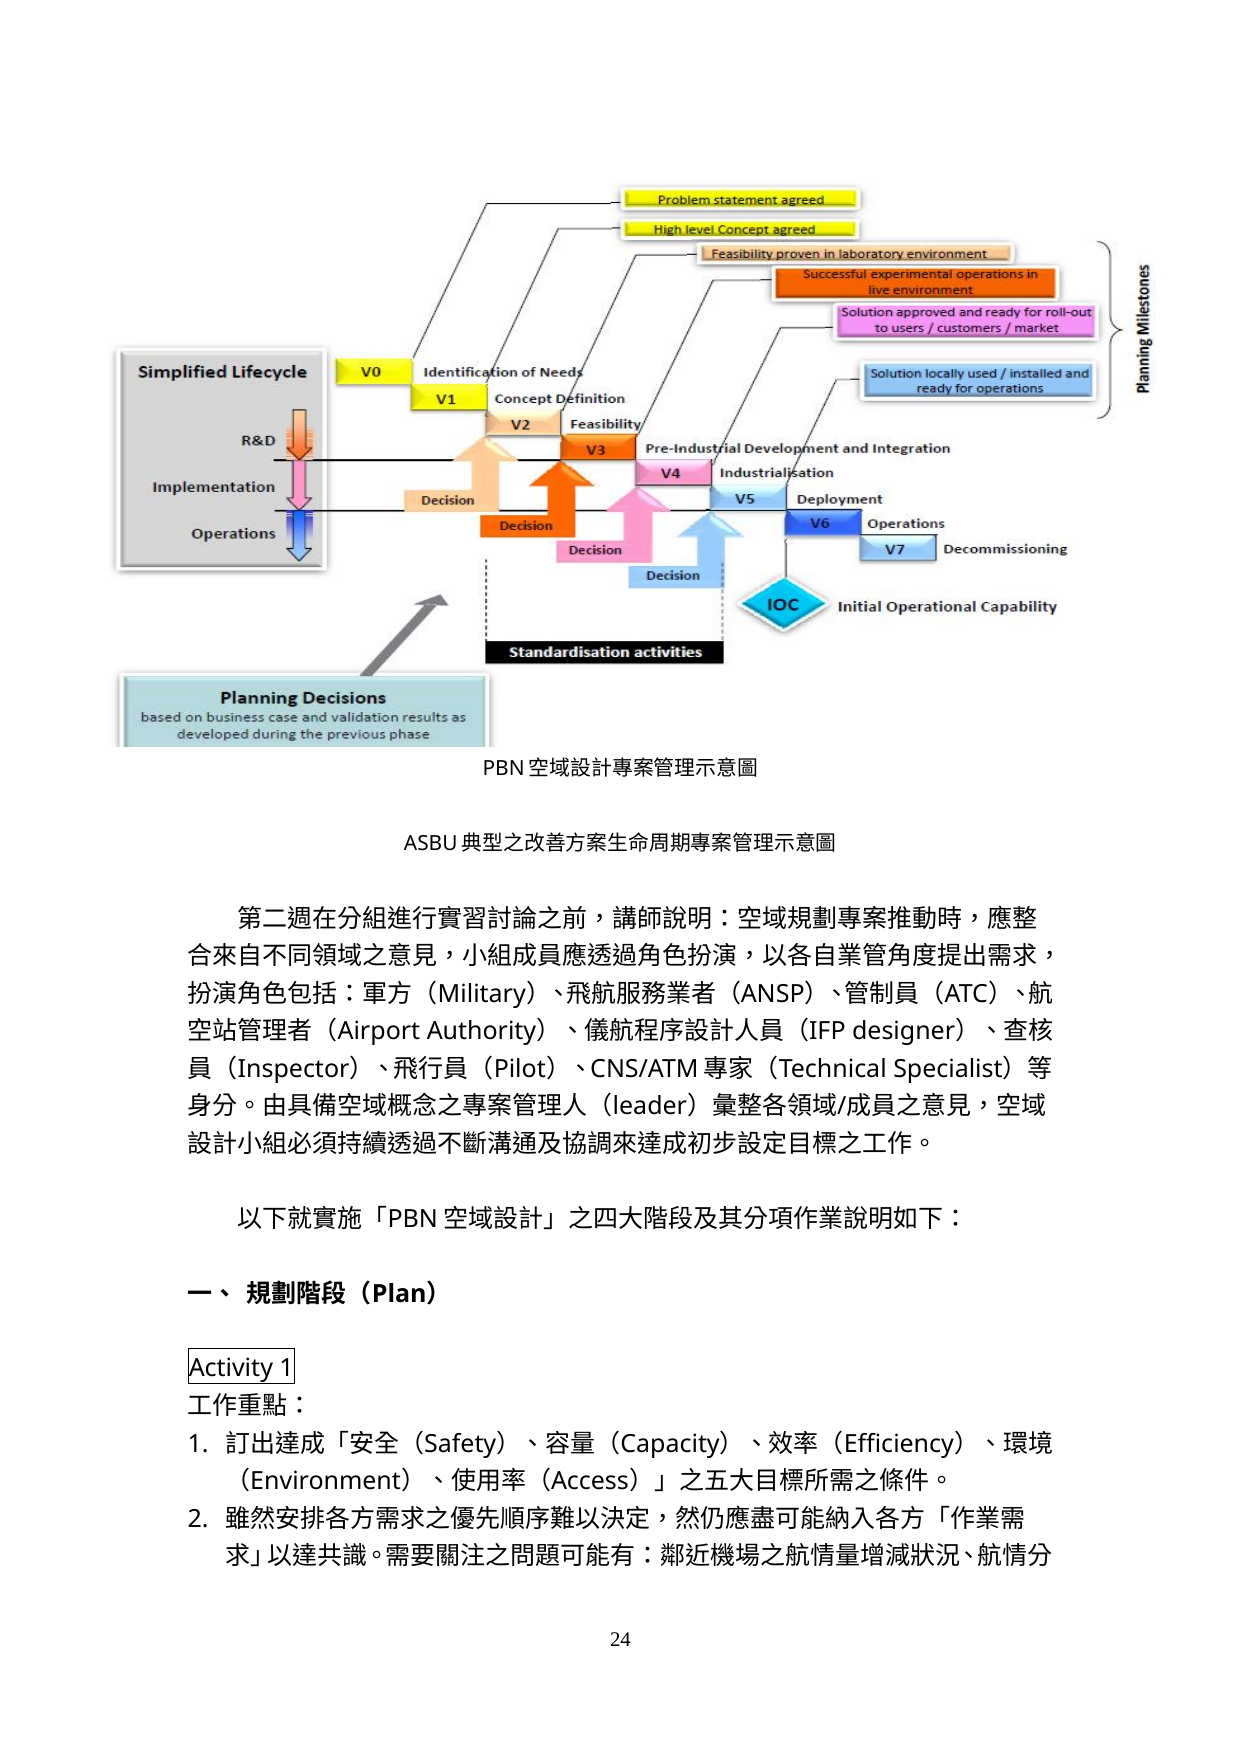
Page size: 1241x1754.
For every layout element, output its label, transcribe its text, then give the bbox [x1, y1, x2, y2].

picture [104, 167, 1156, 747]
text Activity 1 [189, 1348, 1053, 1385]
list 訂出達成「安全（Safety）、容量（Capacity）、效率（Efficiency）、環境（Environment）、使用率（Access）」之五大目標所需之條件。 [187, 1423, 1053, 1498]
list 雖然安排各方需求之優先順序難以決定，然仍應盡可能納入各方「作業需求」以達共識。需要關注之問題可能有：鄰近機場之航情量增減狀況、航情分 [187, 1498, 1053, 1573]
text [187, 148, 1053, 167]
text PBN空域設計專案管理示意圖 [187, 747, 1053, 785]
text 以下就實施「PBN空域設計」之四大階段及其分項作業說明如下： [187, 1198, 1053, 1235]
text 第二週在分組進行實習討論之前，講師說明：空域規劃專案推動時，應整合來自不同領域之意見，小組成員應透過角色扮演，以各自業管角度提出需求，扮演角色包括：軍方（Military）、飛航服務業者（ANSP）、管制員（ATC）、航空站管理者（Airport Authority）、儀航程序設計人員（IFP designer）、查核員（Inspector）、飛行員（Pilot）、CNS/ATM專家（Technical Specialist）等身分。由具備空域概念之專案管理人（leader）彙整各領域/成員之意見，空域設計小組必須持續透過不斷溝通及協調來達成初步設定目標之工作。 [187, 898, 1053, 1160]
list 規劃階段（Plan） [187, 1273, 1053, 1310]
text 工作重點： [187, 1385, 1053, 1423]
text ASBU典型之改善方案生命周期專案管理示意圖 [187, 823, 1053, 860]
